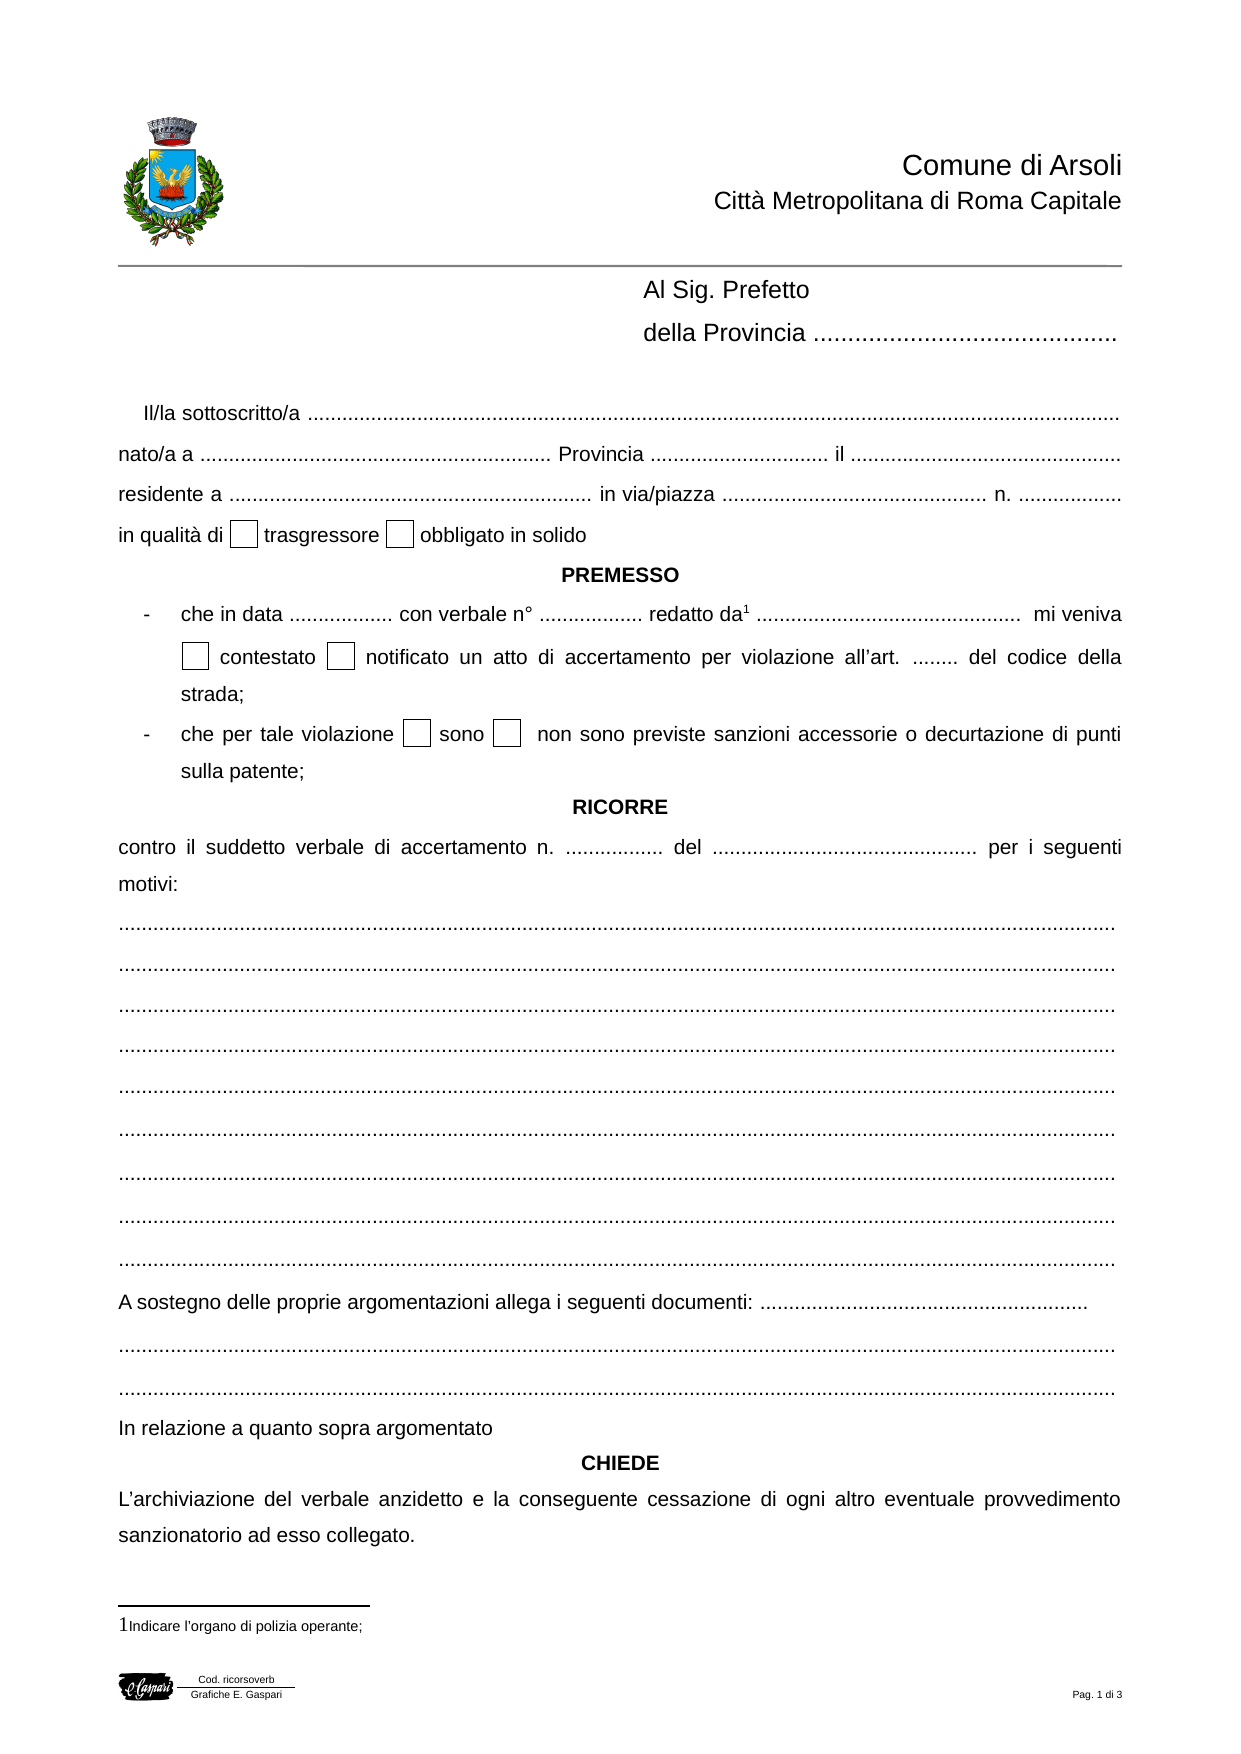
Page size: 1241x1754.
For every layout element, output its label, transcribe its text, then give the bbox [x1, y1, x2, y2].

text ............................................................................................................................................................................. [118, 1329, 1122, 1358]
text A sostegno delle proprie argomentazioni allega i seguenti documenti: ......................................................... [118, 1286, 1122, 1315]
text della Provincia ............................................ [643, 318, 1122, 347]
text ............................................................................................................................................................................. [118, 1372, 1122, 1401]
text ............................................................................................................................................................................. ............................................................................................................................................................................. ............................................................................................................................................................................. ............................................................................................................................................................................. ............................................................................................................................................................................. [118, 907, 1122, 1099]
text ............................................................................................................................................................................. [118, 1243, 1122, 1272]
text contro il suddetto verbale di accertamento n. ................. del .............................................. per i seguenti motivi: [118, 831, 1122, 895]
text L’archiviazione del verbale anzidetto e la conseguente cessazione di ogni altro eventuale provvedimento sanzionatorio ad esso collegato. [118, 1487, 1122, 1547]
list che in data .................. con verbale n° .................. redatto da .............................................. mi veniva contestato notificato un atto di accertamento per violazione all’art. ........ del codice della strada; [143, 598, 1122, 706]
text RICORRE [118, 795, 1122, 819]
picture [122, 117, 224, 248]
text Al Sig. Prefetto [643, 275, 1122, 303]
text Comune di Arsoli [224, 148, 1122, 181]
list Indicare l’organo di polizia operante; [118, 1612, 1122, 1636]
text Città Metropolitana di Roma Capitale [224, 186, 1122, 215]
text ............................................................................................................................................................................. [118, 1200, 1122, 1228]
text ............................................................................................................................................................................. [118, 1113, 1122, 1142]
text In relazione a quanto sopra argomentato [118, 1415, 1122, 1439]
text Il/la sottoscritto/a ............................................................................................................................................. nato/a a ............................................................. Provincia ............................... il ............................................... residente a ............................................................... in via/piazza .............................................. n. .................. in qualità di trasgressore obbligato in solido [118, 397, 1122, 548]
text ............................................................................................................................................................................. [118, 1157, 1122, 1185]
list che per tale violazione sono non sono previste sanzioni accessorie o decurtazione di punti sulla patente; [143, 718, 1122, 783]
text CHIEDE [118, 1451, 1122, 1475]
picture [118, 1672, 174, 1701]
text PREMESSO [118, 562, 1122, 586]
